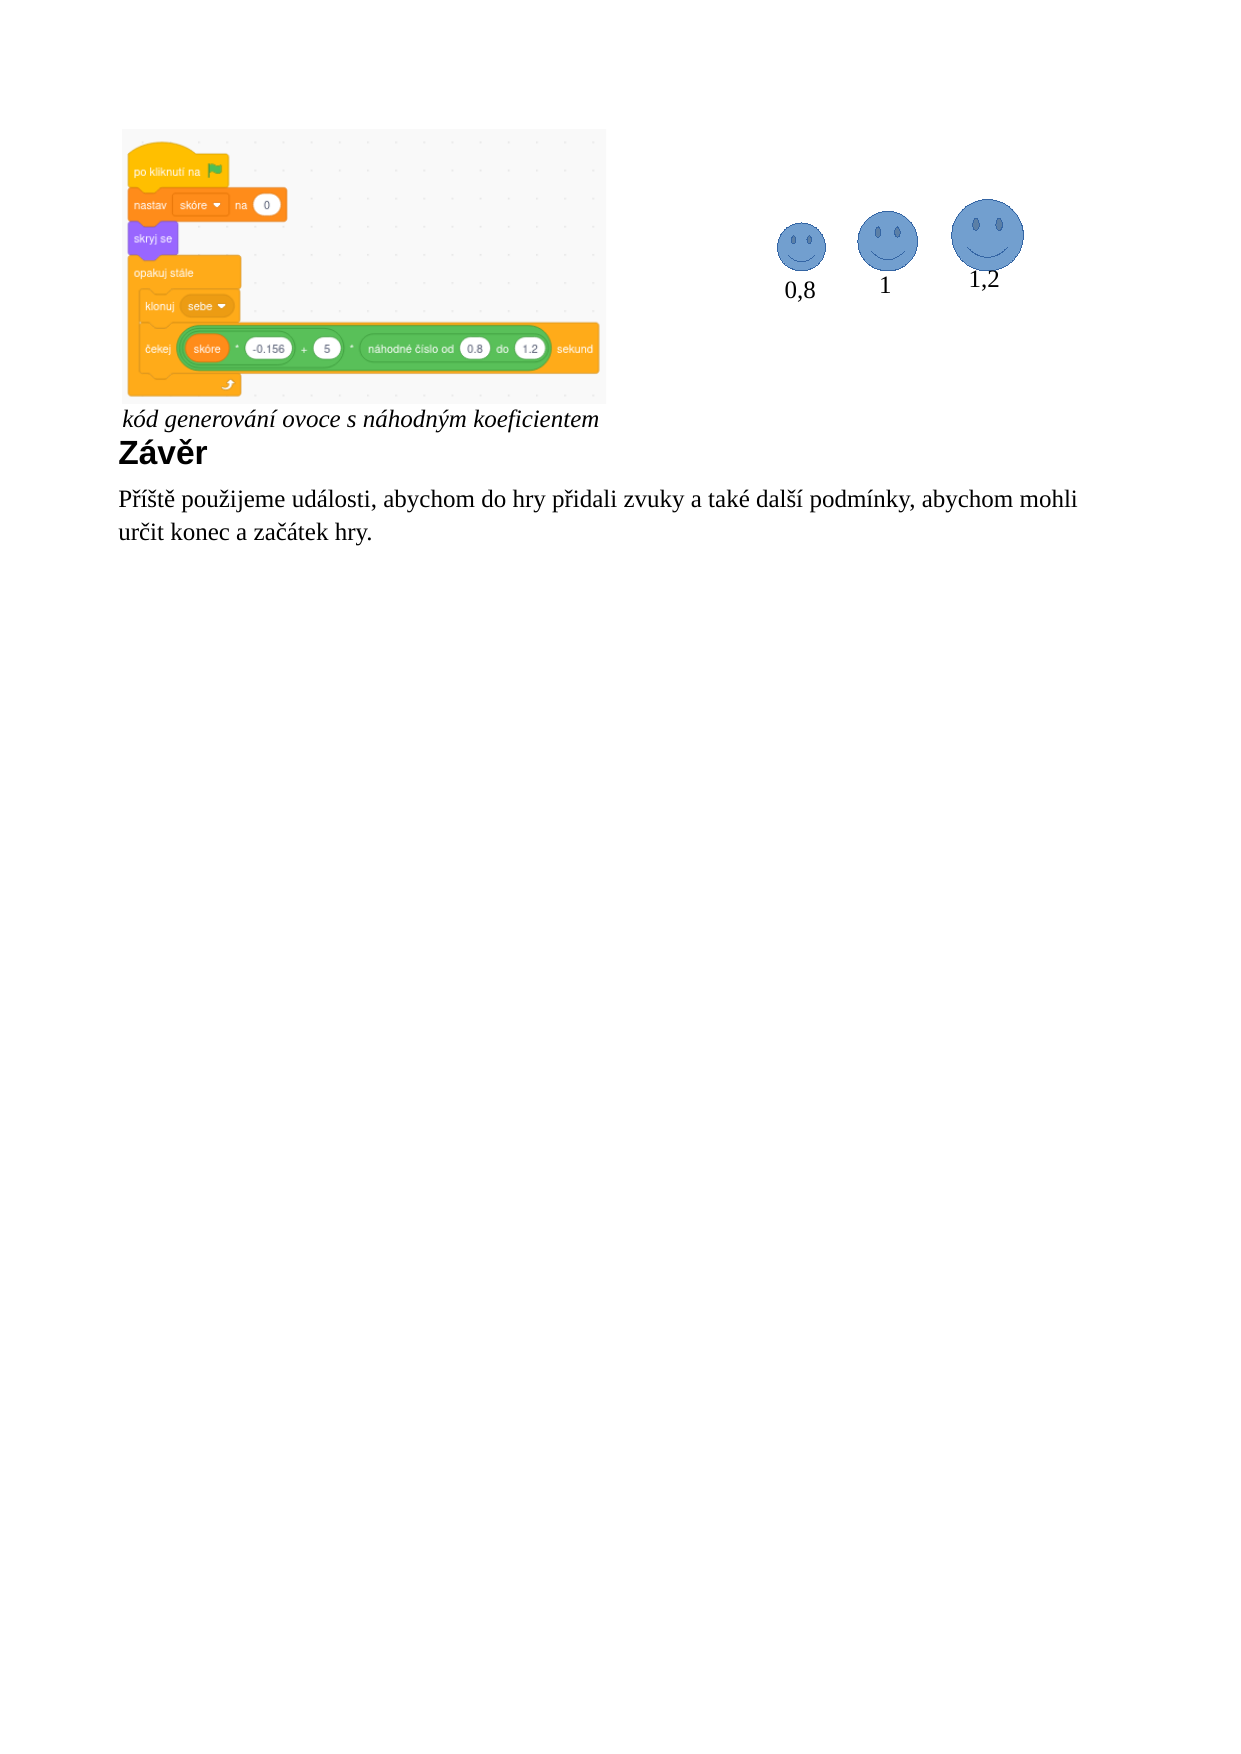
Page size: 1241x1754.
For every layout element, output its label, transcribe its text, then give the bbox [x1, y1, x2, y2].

text kód generování ovoce s náhodným koeficientem [122, 404, 606, 433]
text Příště použijeme události, abychom do hry přidali zvuky a také další podmínky, abychom mohli určit konec a začátek hry. [118, 484, 1122, 546]
picture [122, 129, 607, 404]
subtitle Závěr [118, 117, 1122, 471]
